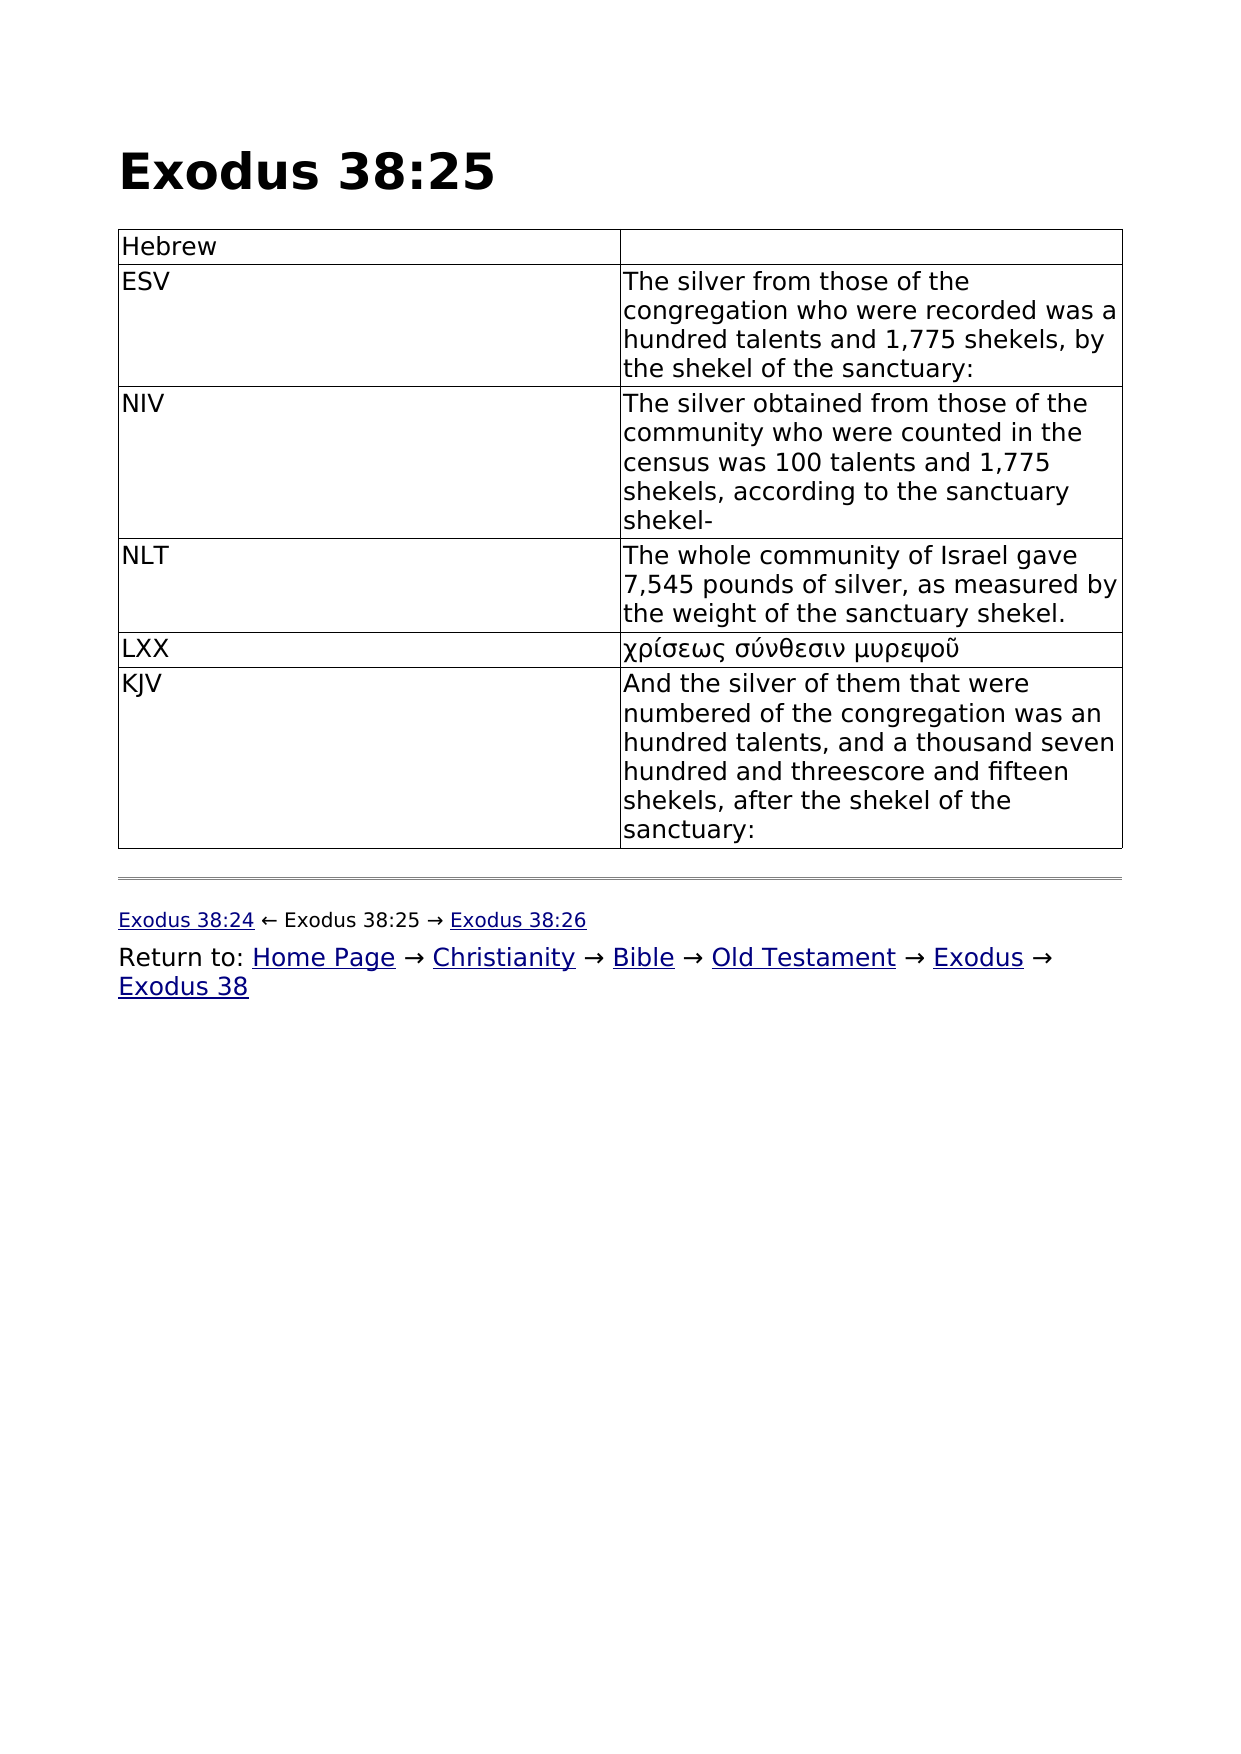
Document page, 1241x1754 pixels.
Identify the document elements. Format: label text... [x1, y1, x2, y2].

table_cell The silver obtained from those of the community who were counted in the census was 100 talents and 1,775 shekels, according to the sanctuary shekel- [621, 387, 1122, 538]
table_cell KJV [119, 668, 620, 848]
table_cell ESV [119, 265, 620, 386]
table_cell The silver from those of the congregation who were recorded was a hundred talents and 1,775 shekels, by the shekel of the sanctuary: [621, 265, 1122, 386]
table_cell LXX [119, 633, 620, 667]
table_cell NLT [119, 539, 620, 632]
table_cell χρίσεως σύνθεσιν μυρεψοῦ [621, 633, 1122, 667]
text Exodus 38:24 ← Exodus 38:25 → Exodus 38:26 [118, 909, 1122, 943]
table_cell NIV [119, 387, 620, 538]
table_header [621, 230, 1122, 264]
subtitle Exodus 38:25 [118, 143, 1122, 201]
table_cell And the silver of them that were numbered of the congregation was an hundred talents, and a thousand seven hundred and threescore and fifteen shekels, after the shekel of the sanctuary: [621, 668, 1122, 848]
table_cell The whole community of Israel gave 7,545 pounds of silver, as measured by the weight of the sanctuary shekel. [621, 539, 1122, 632]
table_header Hebrew [119, 230, 620, 264]
text Return to: Home Page → Christianity → Bible → Old Testament → Exodus → Exodus 38 [118, 943, 1122, 1001]
